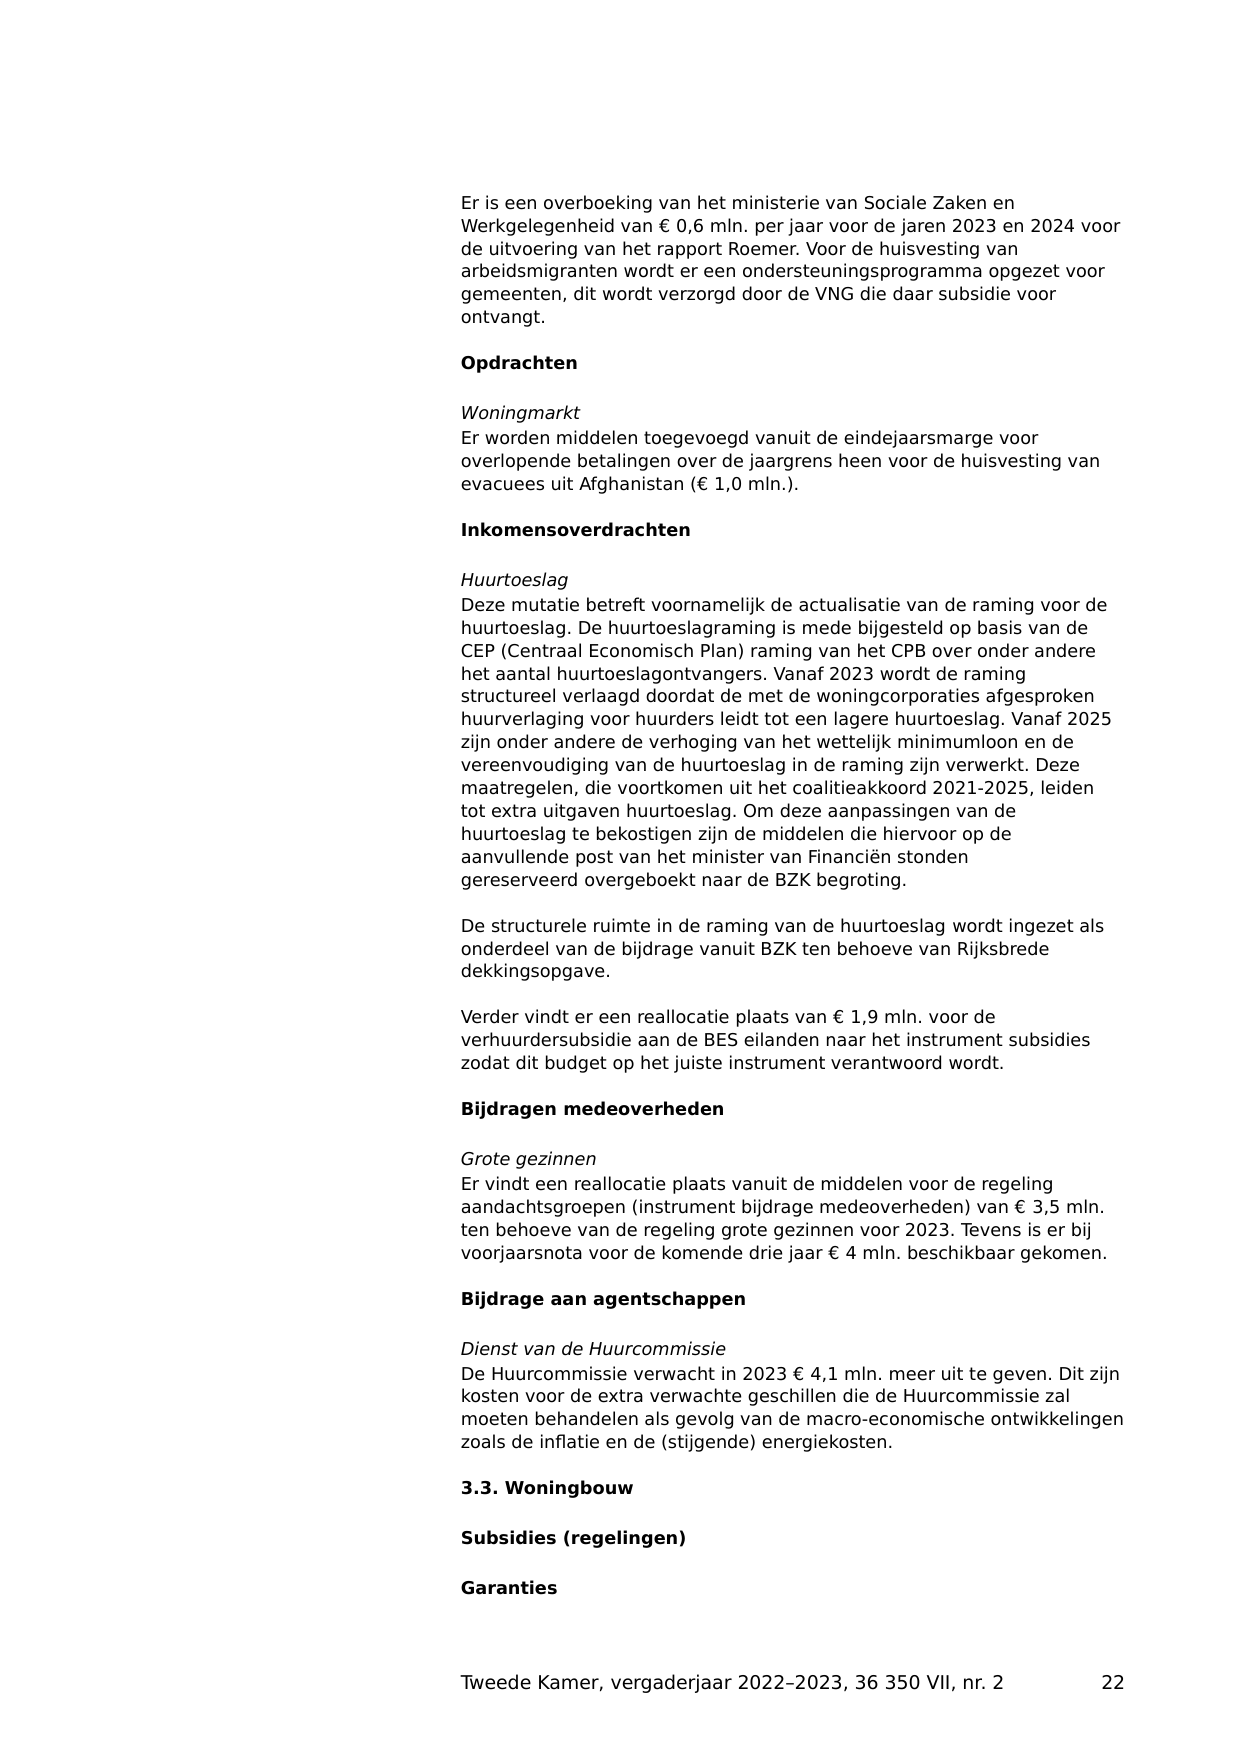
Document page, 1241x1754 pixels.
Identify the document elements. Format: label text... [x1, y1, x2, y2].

text Verder vindt er een reallocatie plaats van € 1,9 mln. voor de verhuurdersubsidie aan de BES eilanden naar het instrument subsidies zodat dit budget op het juiste instrument verantwoord wordt. [461, 1005, 1125, 1074]
text Er vindt een reallocatie plaats vanuit de middelen voor de regeling aandachtsgroepen (instrument bijdrage medeoverheden) van € 3,5 mln. ten behoeve van de regeling grote gezinnen voor 2023. Tevens is er bij voorjaarsnota voor de komende drie jaar € 4 mln. beschikbaar gekomen. [461, 1172, 1125, 1264]
text 3.3. Woningbouw [461, 1476, 1125, 1499]
text Woningmarkt [461, 401, 1125, 424]
text Bijdrage aan agentschappen [461, 1287, 1125, 1309]
text Huurtoeslag [461, 568, 1125, 591]
text Dienst van de Huurcommissie [461, 1337, 1125, 1359]
text De Huurcommissie verwacht in 2023 € 4,1 mln. meer uit te geven. Dit zijn kosten voor de extra verwachte geschillen die de Huurcommissie zal moeten behandelen als gevolg van de macro-economische ontwikkelingen zoals de inflatie en de (stijgende) energiekosten. [461, 1362, 1125, 1453]
text Deze mutatie betreft voornamelijk de actualisatie van de raming voor de huurtoeslag. De huurtoeslagraming is mede bijgesteld op basis van de CEP (Centraal Economisch Plan) raming van het CPB over onder andere het aantal huurtoeslagontvangers. Vanaf 2023 wordt de raming structureel verlaagd doordat de met de woningcorporaties afgesproken huurverlaging voor huurders leidt tot een lagere huurtoeslag. Vanaf 2025 zijn onder andere de verhoging van het wettelijk minimumloon en de vereenvoudiging van de huurtoeslag in de raming zijn verwerkt. Deze maatregelen, die voortkomen uit het coalitieakkoord 2021-2025, leiden tot extra uitgaven huurtoeslag. Om deze aanpassingen van de huurtoeslag te bekostigen zijn de middelen die hiervoor op de aanvullende post van het minister van Financiën stonden gereserveerd overgeboekt naar de BZK begroting. [461, 593, 1125, 891]
text Subsidies (regelingen) [461, 1526, 1125, 1549]
text Opdrachten [461, 351, 1125, 374]
text Garanties [461, 1576, 1125, 1599]
text Er is een overboeking van het ministerie van Sociale Zaken en Werkgelegenheid van € 0,6 mln. per jaar voor de jaren 2023 en 2024 voor de uitvoering van het rapport Roemer. Voor de huisvesting van arbeidsmigranten wordt er een ondersteuningsprogramma opgezet voor gemeenten, dit wordt verzorgd door de VNG die daar subsidie voor ontvangt. [461, 191, 1125, 328]
text Bijdragen medeoverheden [461, 1097, 1125, 1120]
text Inkomensoverdrachten [461, 518, 1125, 541]
text Er worden middelen toegevoegd vanuit de eindejaarsmarge voor overlopende betalingen over de jaargrens heen voor de huisvesting van evacuees uit Afghanistan (€ 1,0 mln.). [461, 426, 1125, 495]
text Grote gezinnen [461, 1147, 1125, 1170]
text De structurele ruimte in de raming van de huurtoeslag wordt ingezet als onderdeel van de bijdrage vanuit BZK ten behoeve van Rijksbrede dekkingsopgave. [461, 914, 1125, 982]
